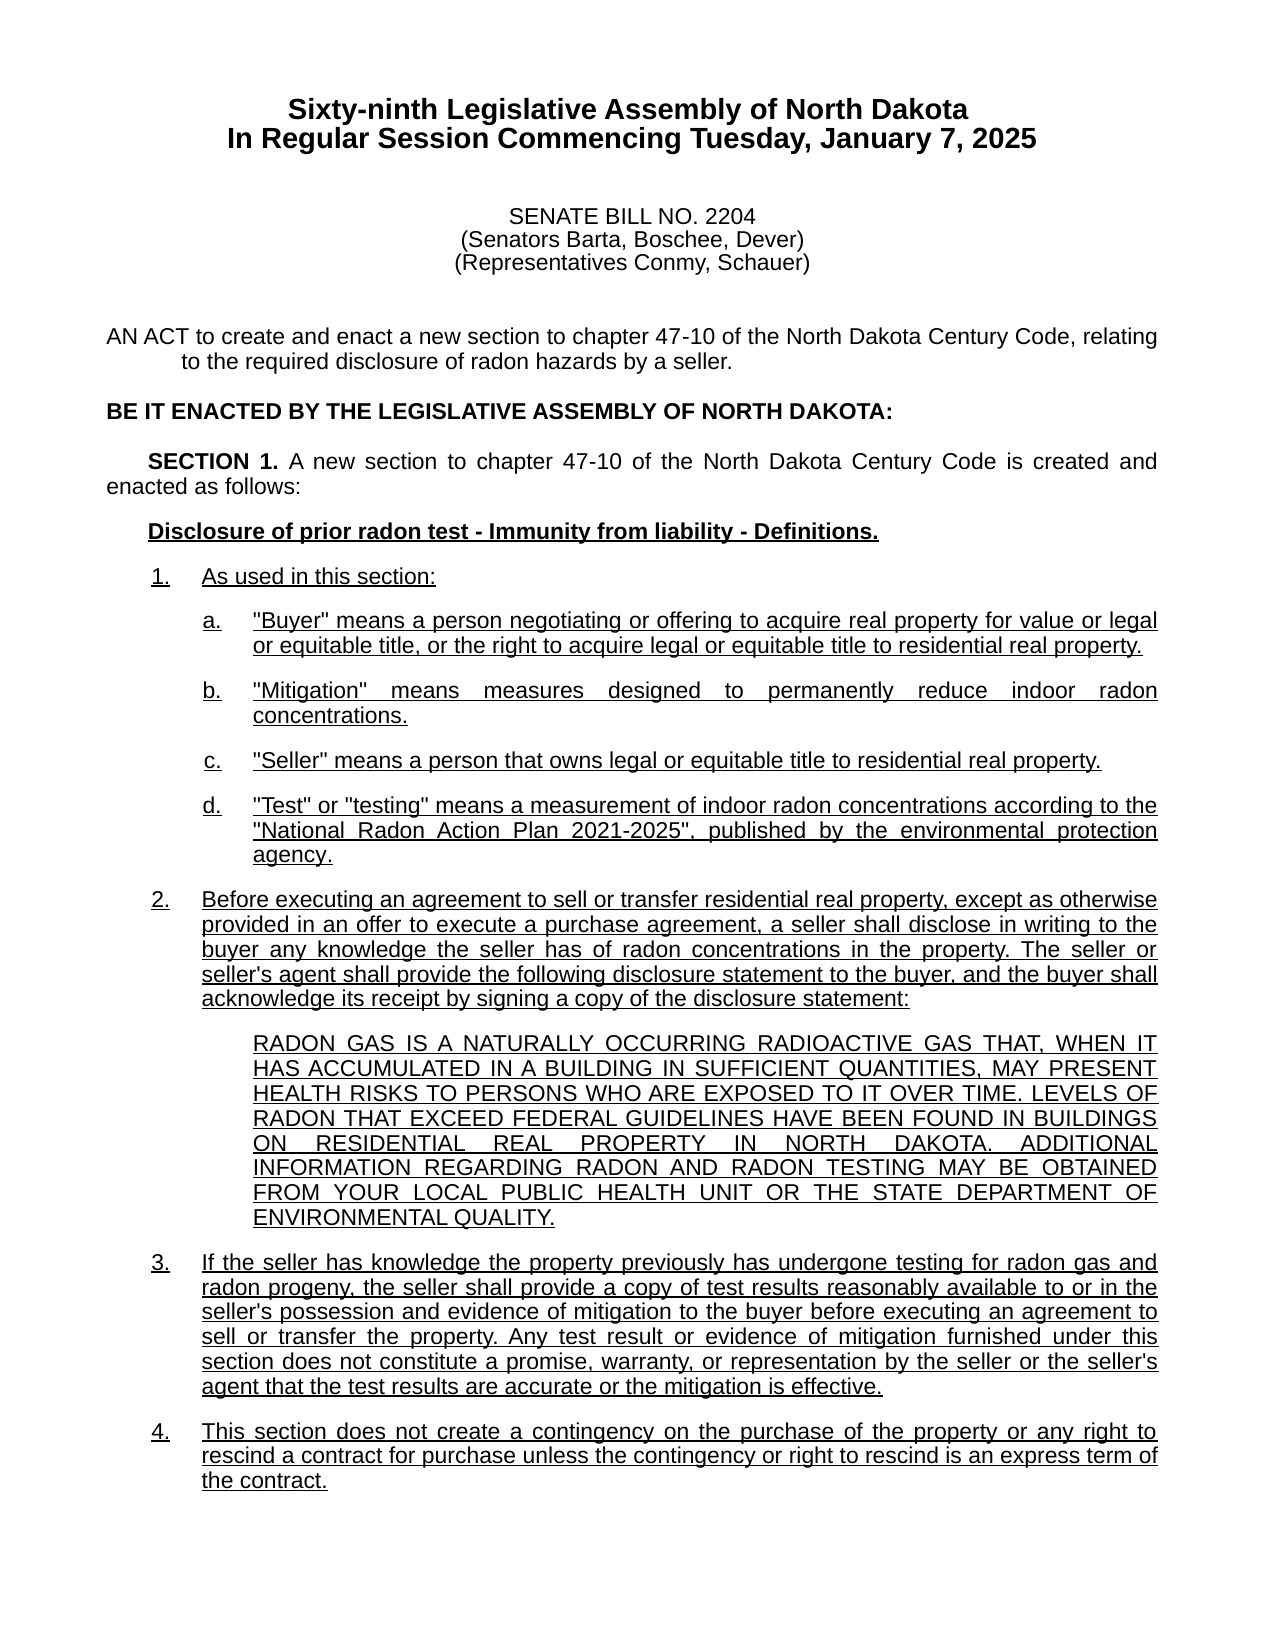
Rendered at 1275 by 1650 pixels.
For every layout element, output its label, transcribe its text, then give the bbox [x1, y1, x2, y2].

subtitle Disclosure of prior radon test ‑ Immunity from liability ‑ Definitions. [106, 519, 1158, 544]
text ON RESIDENTIAL REAL PROPERTY IN NORTH DAKOTA. ADDITIONAL [253, 1129, 1158, 1152]
text c. "Seller" means a person that owns legal or equitable title to residential real property. [106, 748, 1158, 773]
text 1. As used in this section: [106, 564, 1158, 589]
text d. "Test" or "testing" means a measurement of indoor radon concentrations according to the "National Radon Action Plan 2021-2025", published by the environmental protection agency. [106, 793, 1158, 868]
text 4. This section does not create a contingency on the purchase of the property or any right to rescind a contract for purchase unless the contingency or right to rescind is an express term of the contract. [106, 1419, 1158, 1494]
text RADON THAT EXCEED FEDERAL GUIDELINES HAVE BEEN FOUND IN BUILDINGS [253, 1104, 1158, 1128]
title Sixty-ninth Legislative Assembly of North Dakota [106, 96, 1158, 125]
text a. "Buyer" means a person negotiating or offering to acquire real property for value or legal or equitable title, or the right to acquire legal or equitable title to residential real property. [106, 609, 1158, 659]
text FROM YOUR LOCAL PUBLIC HEALTH UNIT OR THE STATE DEPARTMENT OF [253, 1178, 1158, 1202]
text b. "Mitigation" means measures designed to permanently reduce indoor radon concentrations. [106, 679, 1158, 728]
text BE IT ENACTED BY THE LEGISLATIVE ASSEMBLY OF NORTH DAKOTA: [106, 400, 1158, 425]
text Senate BILL NO. 2204 [106, 204, 1158, 229]
title In Regular Session Commencing Tuesday, January 7, 2025 [106, 125, 1158, 154]
title AN ACT to create and enact a new section to chapter 47‑10 of the North Dakota Century Code, relating to the required disclosure of radon hazards by a seller. [106, 325, 1158, 374]
text 2. Before executing an agreement to sell or transfer residential real property, except as otherwise provided in an offer to execute a purchase agreement, a seller shall disclose in writing to the buyer any knowledge the seller has of radon concentrations in the property. The seller or seller's agent shall provide the following disclosure statement to the buyer, and the buyer shall acknowledge its receipt by signing a copy of the disclosure statement: [106, 888, 1158, 1012]
text HEALTH RISKS TO PERSONS WHO ARE EXPOSED TO IT OVER TIME. LEVELS OF [253, 1079, 1158, 1103]
text ENVIRONMENTAL QUALITY. [253, 1203, 1158, 1230]
text (Senators Barta, Boschee, Dever) [106, 229, 1158, 252]
text 3. If the seller has knowledge the property previously has undergone testing for radon gas and radon progeny, the seller shall provide a copy of test results reasonably available to or in the seller's possession and evidence of mitigation to the buyer before executing an agreement to sell or transfer the property. Any test result or evidence of mitigation furnished under this section does not constitute a promise, warranty, or representation by the seller or the seller's agent that the test results are accurate or the mitigation is effective. [106, 1250, 1158, 1399]
text SECTION 1. A new section to chapter 47‑10 of the North Dakota Century Code is created and enacted as follows: [106, 450, 1158, 499]
text RADON GAS IS A NATURALLY OCCURRING RADIOACTIVE GAS THAT, WHEN IT [253, 1032, 1158, 1053]
text INFORMATION REGARDING RADON AND RADON TESTING MAY BE OBTAINED [253, 1154, 1158, 1177]
text HAS ACCUMULATED IN A BUILDING IN SUFFICIENT QUANTITIES, MAY PRESENT [253, 1054, 1158, 1078]
text (Representatives Conmy, Schauer) [106, 252, 1158, 275]
